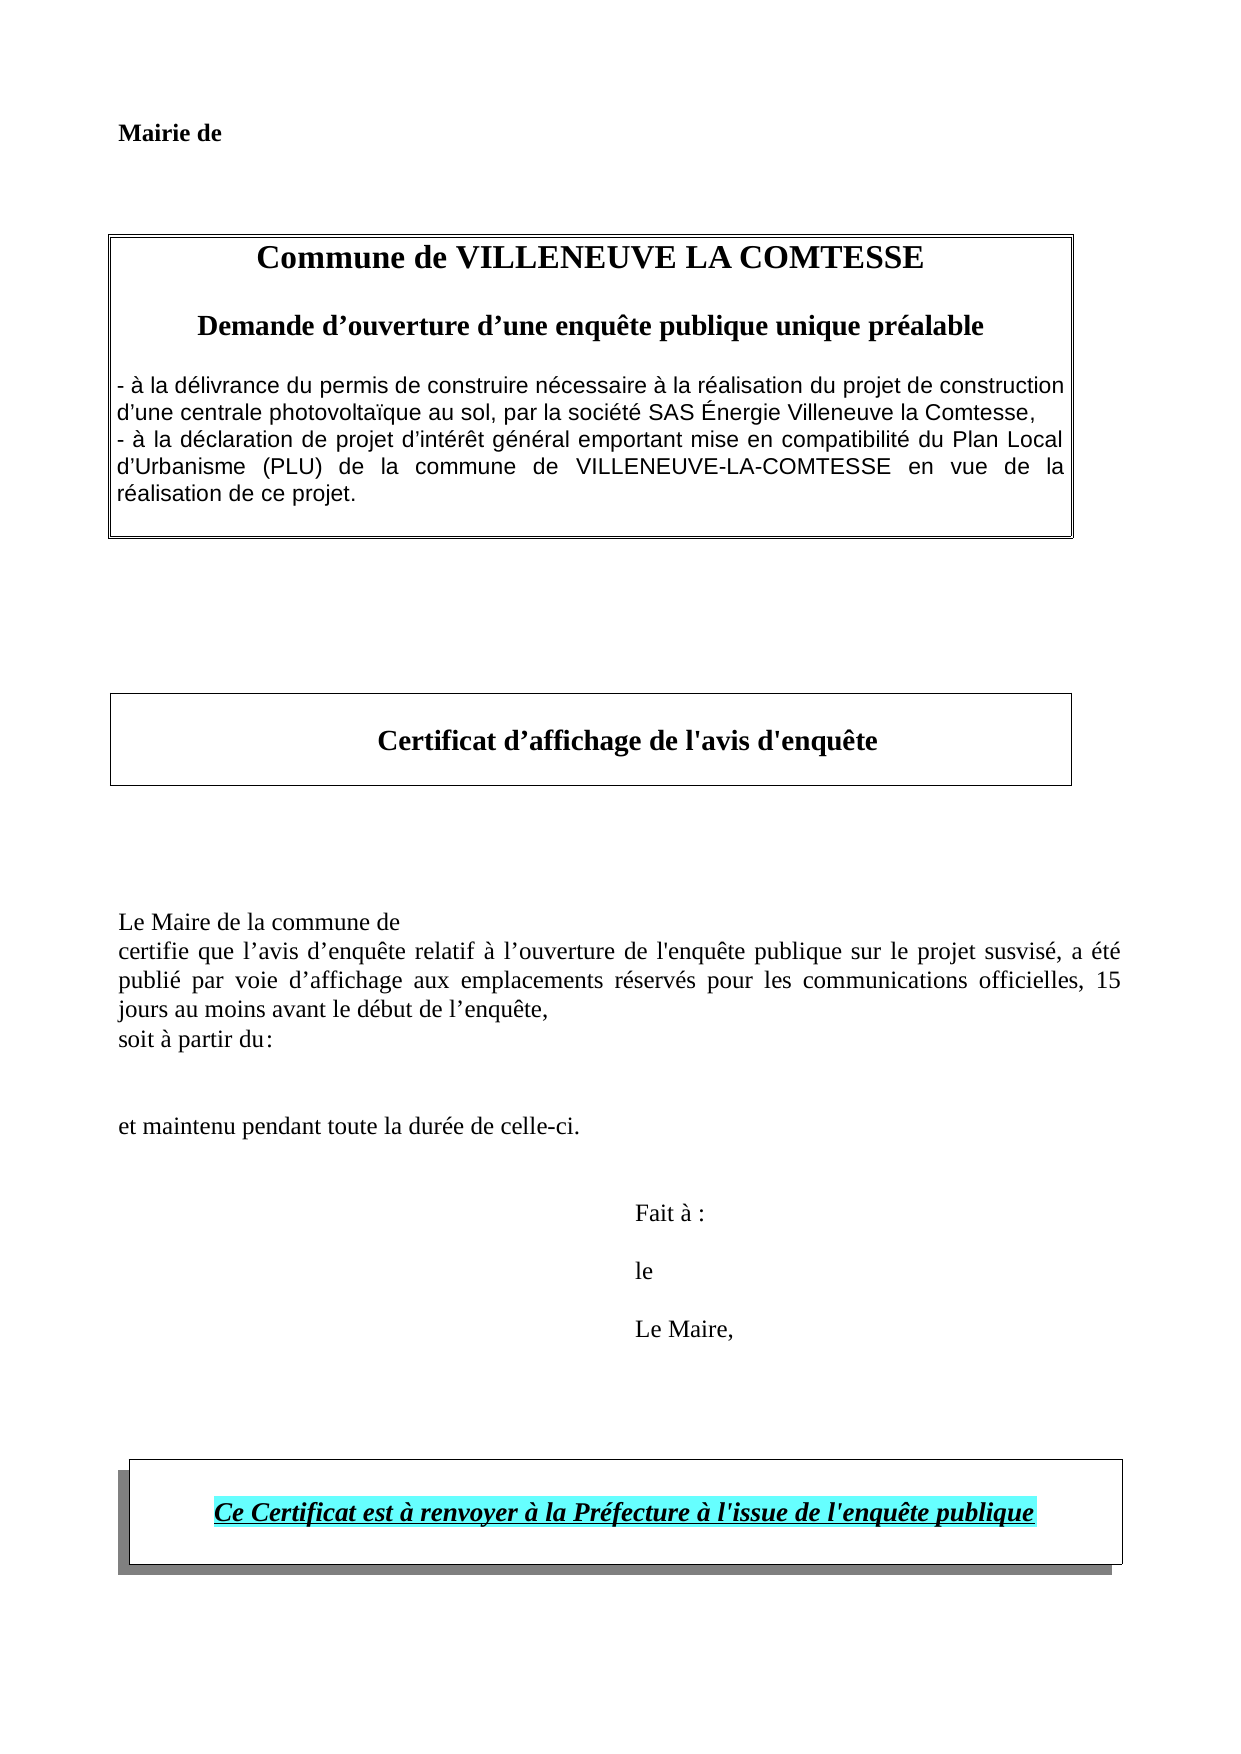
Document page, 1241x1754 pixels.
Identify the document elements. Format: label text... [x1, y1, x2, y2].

subtitle Fait à : [561, 1198, 1122, 1227]
subtitle soit à partir du : [118, 1023, 1122, 1052]
subtitle Le Maire de la commune de [118, 907, 1122, 936]
subtitle certifie que l’avis d’enquête relatif à l’ouverture de l'enquête publique sur le projet susvisé, a été publié par voie d’affichage aux emplacements réservés pour les communications officielles, 15 jours au moins avant le début de l’enquête, [118, 936, 1122, 1023]
text N [0, 576, 1122, 606]
table_header Certificat d’affichage de l'avis d'enquête [111, 694, 1071, 785]
table_header Commune de VILLENEUVE LA COMTESSE Demande d’ouverture d’une enquête publique unique préalable - à la délivrance du permis de construire nécessaire à la réalisation du projet de construction d’une centrale photovoltaïque au sol, par la société SAS Énergie Villeneuve la Comtesse, - à la déclaration de projet d’intérêt général emportant mise en compatibilité du Plan Local d’Urbanisme (PLU) de la commune de VILLENEUVE-LA-COMTESSE en vue de la réalisation de ce projet. [111, 238, 1071, 536]
text et maintenu pendant toute la durée de celle-ci. [118, 1111, 1122, 1140]
subtitle le [561, 1256, 1122, 1285]
text Le Maire, [561, 1314, 1122, 1343]
table_header Ce Certificat est à renvoyer à la Préfecture à l'issue de l'enquête publique [130, 1460, 1122, 1564]
subtitle Mairie de [118, 118, 1122, 147]
